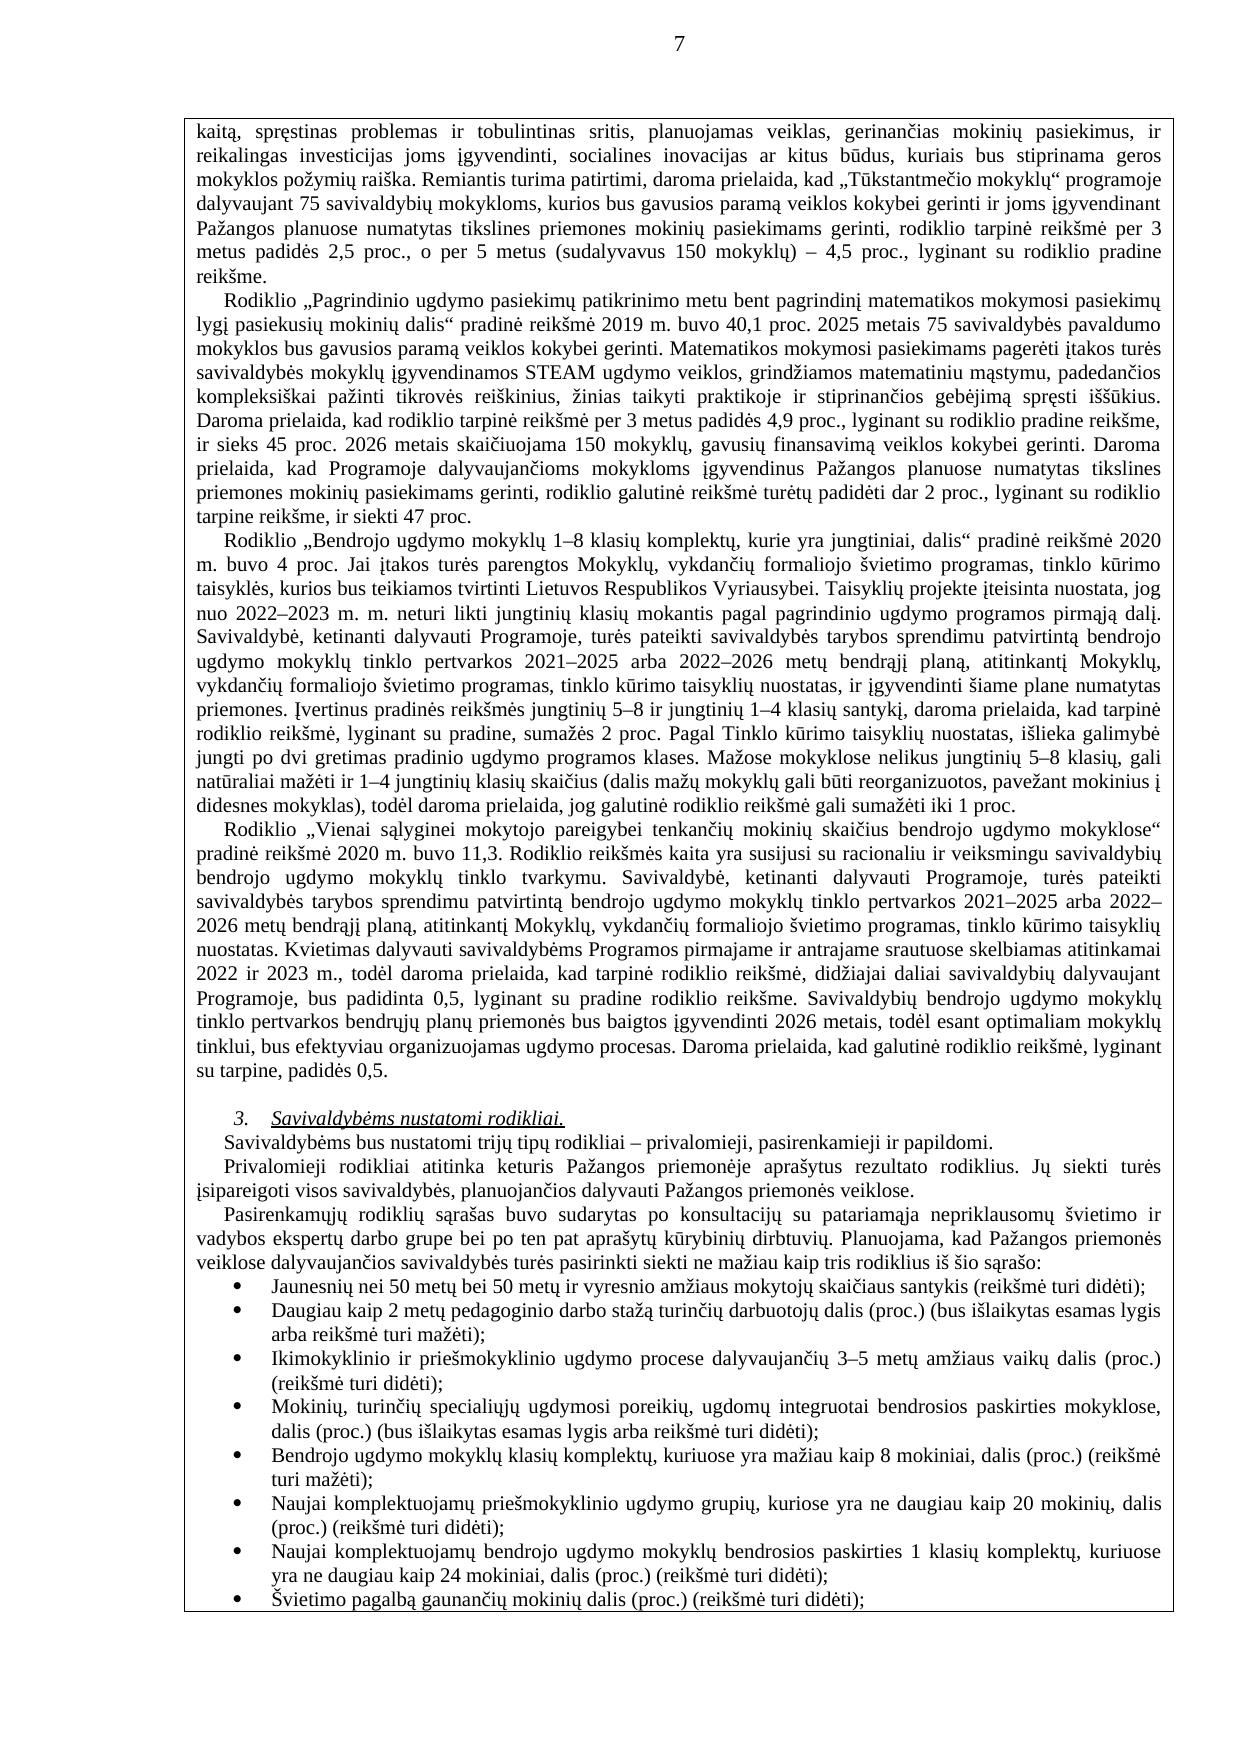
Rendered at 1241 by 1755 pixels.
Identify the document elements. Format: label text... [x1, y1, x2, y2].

table_cell kaitą, spręstinas problemas ir tobulintinas sritis, planuojamas veiklas, gerinančias mokinių pasiekimus, ir reikalingas investicijas joms įgyvendinti, socialines inovacijas ar kitus būdus, kuriais bus stiprinama geros mokyklos požymių raiška. Remiantis turima patirtimi, daroma prielaida, kad „Tūkstantmečio mokyklų“ programoje dalyvaujant 75 savivaldybių mokykloms, kurios bus gavusios paramą veiklos kokybei gerinti ir joms įgyvendinant Pažangos planuose numatytas tikslines priemones mokinių pasiekimams gerinti, rodiklio tarpinė reikšmė per 3 metus padidės 2,5 proc., o per 5 metus (sudalyvavus 150 mokyklų) – 4,5 proc., lyginant su rodiklio pradine reikšme. Rodiklio „Pagrindinio ugdymo pasiekimų patikrinimo metu bent pagrindinį matematikos mokymosi pasiekimų lygį pasiekusių mokinių dalis“ pradinė reikšmė 2019 m. buvo 40,1 proc. 2025 metais 75 savivaldybės pavaldumo mokyklos bus gavusios paramą veiklos kokybei gerinti. Matematikos mokymosi pasiekimams pagerėti įtakos turės savivaldybės mokyklų įgyvendinamos STEAM ugdymo veiklos, grindžiamos matematiniu mąstymu, padedančios kompleksiškai pažinti tikrovės reiškinius, žinias taikyti praktikoje ir stiprinančios gebėjimą spręsti iššūkius. Daroma prielaida, kad rodiklio tarpinė reikšmė per 3 metus padidės 4,9 proc., lyginant su rodiklio pradine reikšme, ir sieks 45 proc. 2026 metais skaičiuojama 150 mokyklų, gavusių finansavimą veiklos kokybei gerinti. Daroma prielaida, kad Programoje dalyvaujančioms mokykloms įgyvendinus Pažangos planuose numatytas tikslines priemones mokinių pasiekimams gerinti, rodiklio galutinė reikšmė turėtų padidėti dar 2 proc., lyginant su rodiklio tarpine reikšme, ir siekti 47 proc. Rodiklio „Bendrojo ugdymo mokyklų 1–8 klasių komplektų, kurie yra jungtiniai, dalis“ pradinė reikšmė 2020 m. buvo 4 proc. Jai įtakos turės parengtos Mokyklų, vykdančių formaliojo švietimo programas, tinklo kūrimo taisyklės, kurios bus teikiamos tvirtinti Lietuvos Respublikos Vyriausybei. Taisyklių projekte įteisinta nuostata, jog nuo 2022–2023 m. m. neturi likti jungtinių klasių mokantis pagal pagrindinio ugdymo programos pirmąją dalį. Savivaldybė, ketinanti dalyvauti Programoje, turės pateikti savivaldybės tarybos sprendimu patvirtintą bendrojo ugdymo mokyklų tinklo pertvarkos 2021–2025 arba 2022–2026 metų bendrąjį planą, atitinkantį Mokyklų, vykdančių formaliojo švietimo programas, tinklo kūrimo taisyklių nuostatas, ir įgyvendinti šiame plane numatytas priemones. Įvertinus pradinės reikšmės jungtinių 5–8 ir jungtinių 1–4 klasių santykį, daroma prielaida, kad tarpinė rodiklio reikšmė, lyginant su pradine, sumažės 2 proc. Pagal Tinklo kūrimo taisyklių nuostatas, išlieka galimybė jungti po dvi gretimas pradinio ugdymo programos klases. Mažose mokyklose nelikus jungtinių 5–8 klasių, gali natūraliai mažėti ir 1–4 jungtinių klasių skaičius (dalis mažų mokyklų gali būti reorganizuotos, pavežant mokinius į didesnes mokyklas), todėl daroma prielaida, jog galutinė rodiklio reikšmė gali sumažėti iki 1 proc. Rodiklio „Vienai sąlyginei mokytojo pareigybei tenkančių mokinių skaičius bendrojo ugdymo mokyklose“ pradinė reikšmė 2020 m. buvo 11,3. Rodiklio reikšmės kaita yra susijusi su racionaliu ir veiksmingu savivaldybių bendrojo ugdymo mokyklų tinklo tvarkymu. Savivaldybė, ketinanti dalyvauti Programoje, turės pateikti savivaldybės tarybos sprendimu patvirtintą bendrojo ugdymo mokyklų tinklo pertvarkos 2021–2025 arba 2022–2026 metų bendrąjį planą, atitinkantį Mokyklų, vykdančių formaliojo švietimo programas, tinklo kūrimo taisyklių nuostatas. Kvietimas dalyvauti savivaldybėms Programos pirmajame ir antrajame srautuose skelbiamas atitinkamai 2022 ir 2023 m., todėl daroma prielaida, kad tarpinė rodiklio reikšmė, didžiajai daliai savivaldybių dalyvaujant Programoje, bus padidinta 0,5, lyginant su pradine rodiklio reikšme. Savivaldybių bendrojo ugdymo mokyklų tinklo pertvarkos bendrųjų planų priemonės bus baigtos įgyvendinti 2026 metais, todėl esant optimaliam mokyklų tinklui, bus efektyviau organizuojamas ugdymo procesas. Daroma prielaida, kad galutinė rodiklio reikšmė, lyginant su tarpine, padidės 0,5. 3. Savivaldybėms nustatomi rodikliai. Savivaldybėms bus nustatomi trijų tipų rodikliai – privalomieji, pasirenkamieji ir papildomi. Privalomieji rodikliai atitinka keturis Pažangos priemonėje aprašytus rezultato rodiklius. Jų siekti turės įsipareigoti visos savivaldybės, planuojančios dalyvauti Pažangos priemonės veiklose. Pasirenkamųjų rodiklių sąrašas buvo sudarytas po konsultacijų su patariamąja nepriklausomų švietimo ir vadybos ekspertų darbo grupe bei po ten pat aprašytų kūrybinių dirbtuvių. Planuojama, kad Pažangos priemonės veiklose dalyvaujančios savivaldybės turės pasirinkti siekti ne mažiau kaip tris rodiklius iš šio sąrašo:  Jaunesnių nei 50 metų bei 50 metų ir vyresnio amžiaus mokytojų skaičiaus santykis (reikšmė turi didėti);  Daugiau kaip 2 metų pedagoginio darbo stažą turinčių darbuotojų dalis (proc.) (bus išlaikytas esamas lygis arba reikšmė turi mažėti);  Ikimokyklinio ir priešmokyklinio ugdymo procese dalyvaujančių 3–5 metų amžiaus vaikų dalis (proc.) (reikšmė turi didėti);  Mokinių, turinčių specialiųjų ugdymosi poreikių, ugdomų integruotai bendrosios paskirties mokyklose, dalis (proc.) (bus išlaikytas esamas lygis arba reikšmė turi didėti);  Bendrojo ugdymo mokyklų klasių komplektų, kuriuose yra mažiau kaip 8 mokiniai, dalis (proc.) (reikšmė turi mažėti);  Naujai komplektuojamų priešmokyklinio ugdymo grupių, kuriose yra ne daugiau kaip 20 mokinių, dalis (proc.) (reikšmė turi didėti);  Naujai komplektuojamų bendrojo ugdymo mokyklų bendrosios paskirties 1 klasių komplektų, kuriuose yra ne daugiau kaip 24 mokiniai, dalis (proc.) (reikšmė turi didėti);  Švietimo pagalbą gaunančių mokinių dalis (proc.) (reikšmė turi didėti); [185, 119, 1173, 1611]
